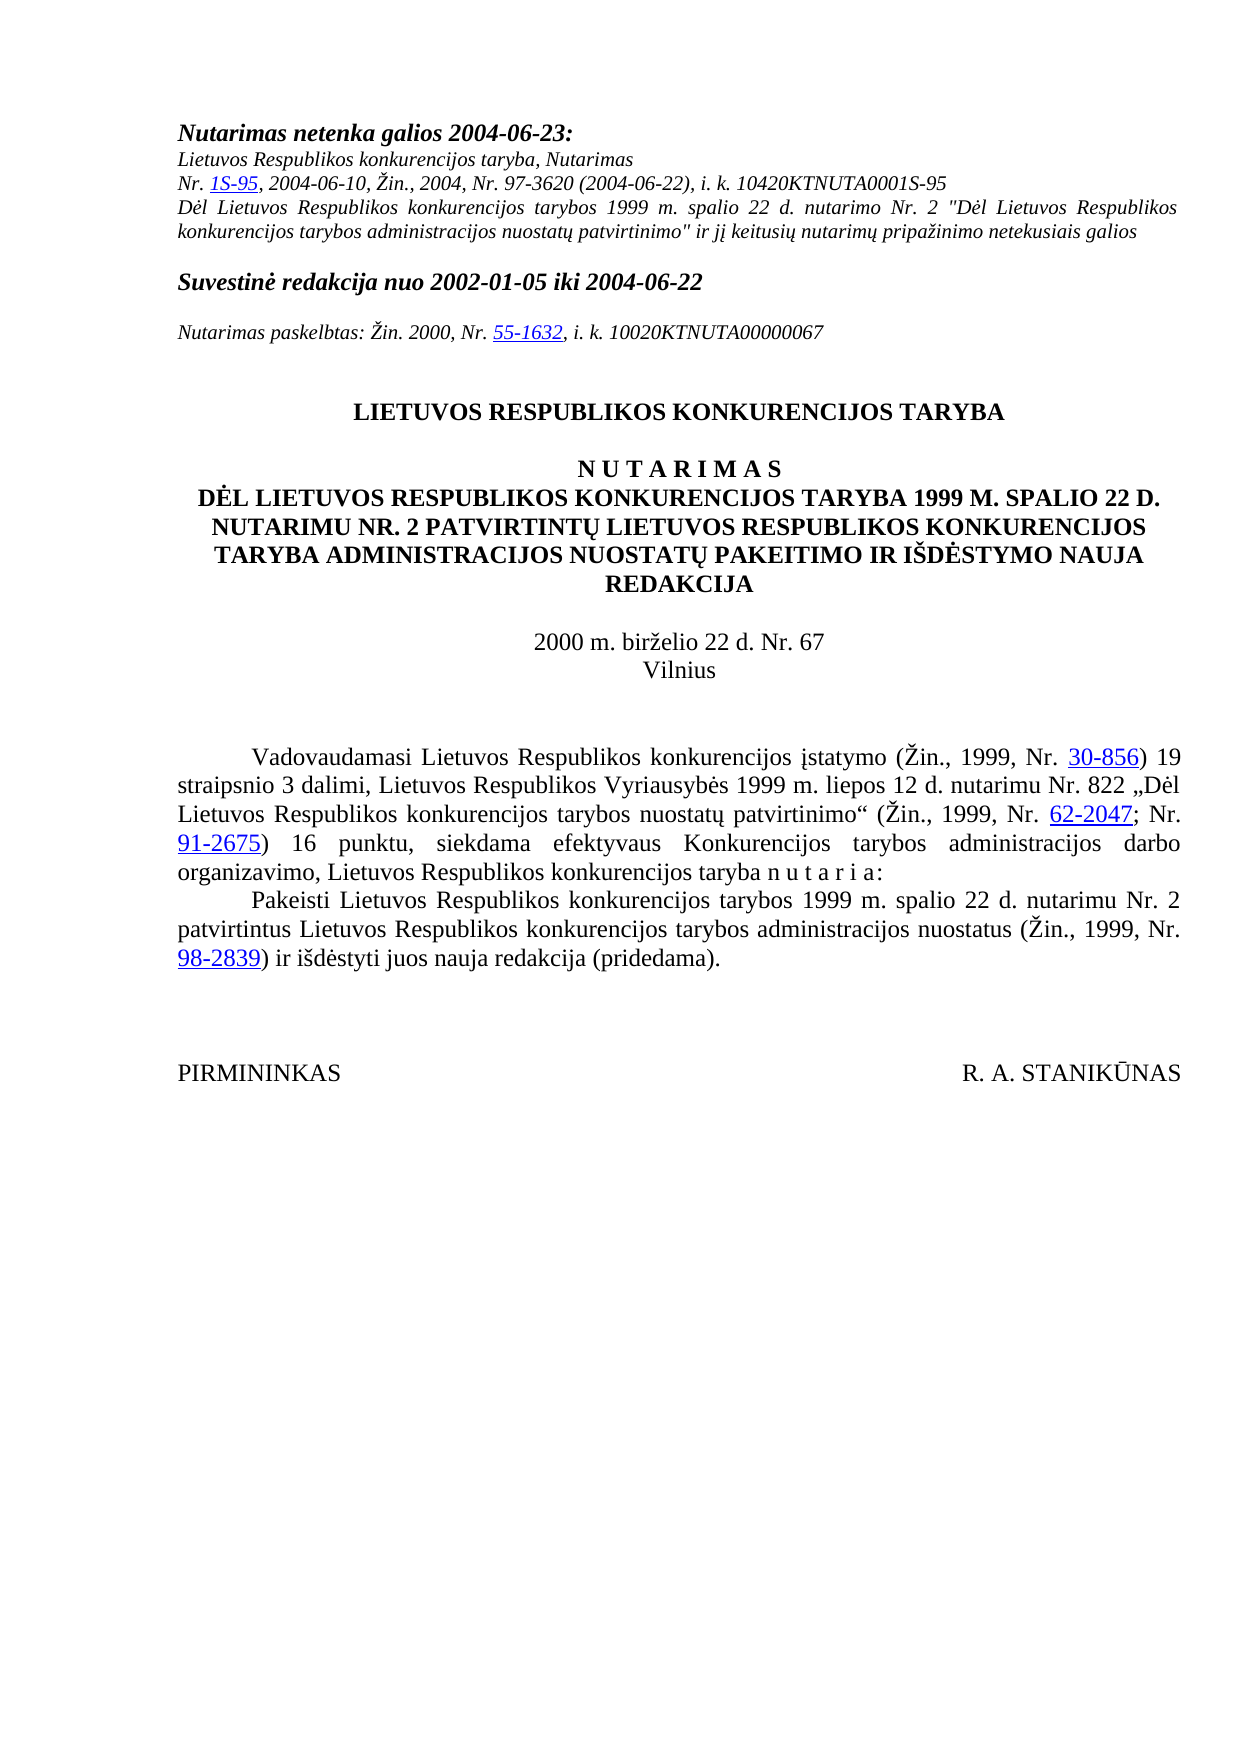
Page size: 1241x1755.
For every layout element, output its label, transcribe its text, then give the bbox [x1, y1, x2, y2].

text N U T A R I M A S [177, 454, 1181, 483]
text Nutarimas paskelbtas: Žin. 2000, Nr. 55-1632, i. k. 10020KTNUTA00000067 [177, 320, 1181, 344]
text Vilnius [177, 656, 1181, 684]
text Suvestinė redakcija nuo 2002-01-05 iki 2004-06-22 [177, 267, 1181, 296]
text Lietuvos Respublikos konkurencijos taryba, Nutarimas [177, 147, 1181, 171]
text LIETUVOS RESPUBLIKOS KONKURENCIJOS TARYBA [177, 397, 1181, 426]
text Vadovaudamasi Lietuvos Respublikos konkurencijos įstatymo (Žin., 1999, Nr. 30-856) 19 straipsnio 3 dalimi, Lietuvos Respublikos Vyriausybės 1999 m. liepos 12 d. nutarimu Nr. 822 „Dėl Lietuvos Respublikos konkurencijos tarybos nuostatų patvirtinimo“ (Žin., 1999, Nr. 62-2047; Nr. 91-2675) 16 punktu, siekdama efektyvaus Konkurencijos tarybos administracijos darbo organizavimo, Lietuvos Respublikos konkurencijos taryba nutaria: [177, 742, 1181, 886]
text 2000 m. birželio 22 d. Nr. 67 [177, 627, 1181, 656]
text Pakeisti Lietuvos Respublikos konkurencijos tarybos 1999 m. spalio 22 d. nutarimu Nr. 2 patvirtintus Lietuvos Respublikos konkurencijos tarybos administracijos nuostatus (Žin., 1999, Nr. 98-2839) ir išdėstyti juos nauja redakcija (pridedama). [177, 886, 1181, 972]
text Nr. 1S-95, 2004-06-10, Žin., 2004, Nr. 97-3620 (2004-06-22), i. k. 10420KTNUTA0001S-95 [177, 171, 1181, 195]
text DĖL LIETUVOS RESPUBLIKOS KONKURENCIJOS TARYBA 1999 M. SPALIO 22 D. NUTARIMU NR. 2 PATVIRTINTŲ LIETUVOS RESPUBLIKOS KONKURENCIJOS TARYBA ADMINISTRACIJOS NUOSTATŲ PAKEITIMO IR IŠDĖSTYMO NAUJA REDAKCIJA [177, 483, 1181, 598]
text Nutarimas netenka galios 2004-06-23: [177, 118, 1181, 147]
text Dėl Lietuvos Respublikos konkurencijos tarybos 1999 m. spalio 22 d. nutarimo Nr. 2 "Dėl Lietuvos Respublikos konkurencijos tarybos administracijos nuostatų patvirtinimo" ir jį keitusių nutarimų pripažinimo netekusiais galios [177, 195, 1181, 243]
text PIRMININKAS R. A. STANIKŪNAS [177, 1058, 1181, 1087]
